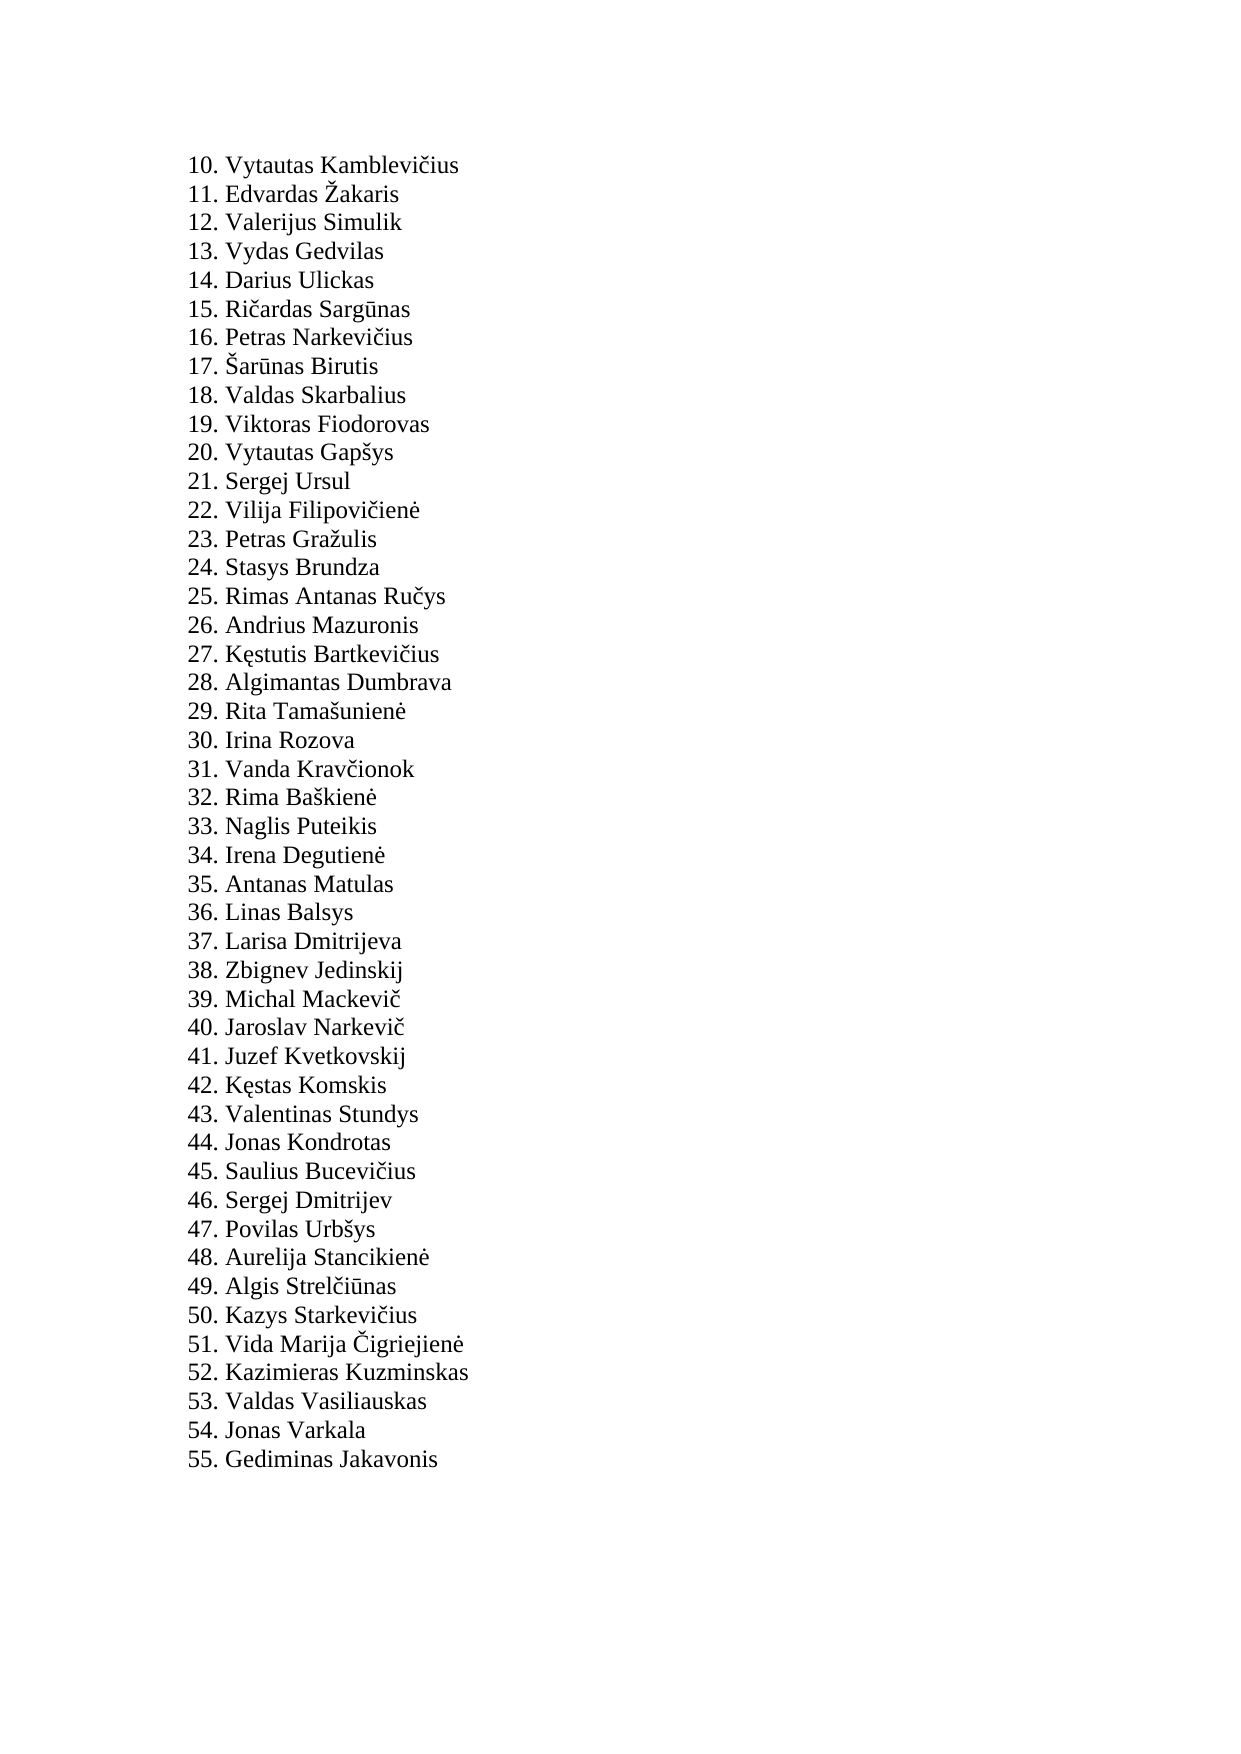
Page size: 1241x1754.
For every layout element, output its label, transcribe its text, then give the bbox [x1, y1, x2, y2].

text 53. Valdas Vasiliauskas [187, 1386, 1090, 1415]
text 47. Povilas Urbšys [187, 1214, 1090, 1242]
text 54. Jonas Varkala [187, 1415, 1090, 1444]
text 31. Vanda Kravčionok [187, 754, 1090, 782]
text 12. Valerijus Simulik [187, 207, 1090, 236]
text 34. Irena Degutienė [187, 840, 1090, 869]
text 50. Kazys Starkevičius [187, 1300, 1090, 1329]
text 38. Zbignev Jedinskij [187, 955, 1090, 984]
text 25. Rimas Antanas Ručys [187, 581, 1090, 610]
text 33. Naglis Puteikis [187, 811, 1090, 840]
text 23. Petras Gražulis [187, 524, 1090, 552]
text 17. Šarūnas Birutis [187, 351, 1090, 380]
text 41. Juzef Kvetkovskij [187, 1041, 1090, 1070]
text 51. Vida Marija Čigriejienė [187, 1329, 1090, 1357]
text 40. Jaroslav Narkevič [187, 1012, 1090, 1041]
text 20. Vytautas Gapšys [187, 437, 1090, 466]
text 14. Darius Ulickas [187, 265, 1090, 294]
text 55. Gediminas Jakavonis [187, 1444, 1090, 1472]
text 39. Michal Mackevič [187, 984, 1090, 1012]
text 45. Saulius Bucevičius [187, 1156, 1090, 1185]
text 43. Valentinas Stundys [187, 1099, 1090, 1127]
text 42. Kęstas Komskis [187, 1070, 1090, 1099]
text 22. Vilija Filipovičienė [187, 495, 1090, 524]
text 24. Stasys Brundza [187, 552, 1090, 581]
text 27. Kęstutis Bartkevičius [187, 639, 1090, 667]
text 29. Rita Tamašunienė [187, 696, 1090, 725]
text 49. Algis Strelčiūnas [187, 1271, 1090, 1300]
text 28. Algimantas Dumbrava [187, 667, 1090, 696]
text 44. Jonas Kondrotas [187, 1127, 1090, 1156]
text 36. Linas Balsys [187, 897, 1090, 926]
text 52. Kazimieras Kuzminskas [187, 1357, 1090, 1386]
text 21. Sergej Ursul [187, 466, 1090, 495]
text 11. Edvardas Žakaris [187, 179, 1090, 207]
text 30. Irina Rozova [187, 725, 1090, 754]
text 18. Valdas Skarbalius [187, 380, 1090, 409]
text 46. Sergej Dmitrijev [187, 1185, 1090, 1214]
text 15. Ričardas Sargūnas [187, 294, 1090, 322]
text 10. Vytautas Kamblevičius [187, 150, 1090, 179]
text 13. Vydas Gedvilas [187, 236, 1090, 265]
text 16. Petras Narkevičius [187, 322, 1090, 351]
text 48. Aurelija Stancikienė [187, 1242, 1090, 1271]
text 19. Viktoras Fiodorovas [187, 409, 1090, 437]
text 26. Andrius Mazuronis [187, 610, 1090, 639]
text 32. Rima Baškienė [187, 782, 1090, 811]
text 37. Larisa Dmitrijeva [187, 926, 1090, 955]
text 35. Antanas Matulas [187, 869, 1090, 897]
